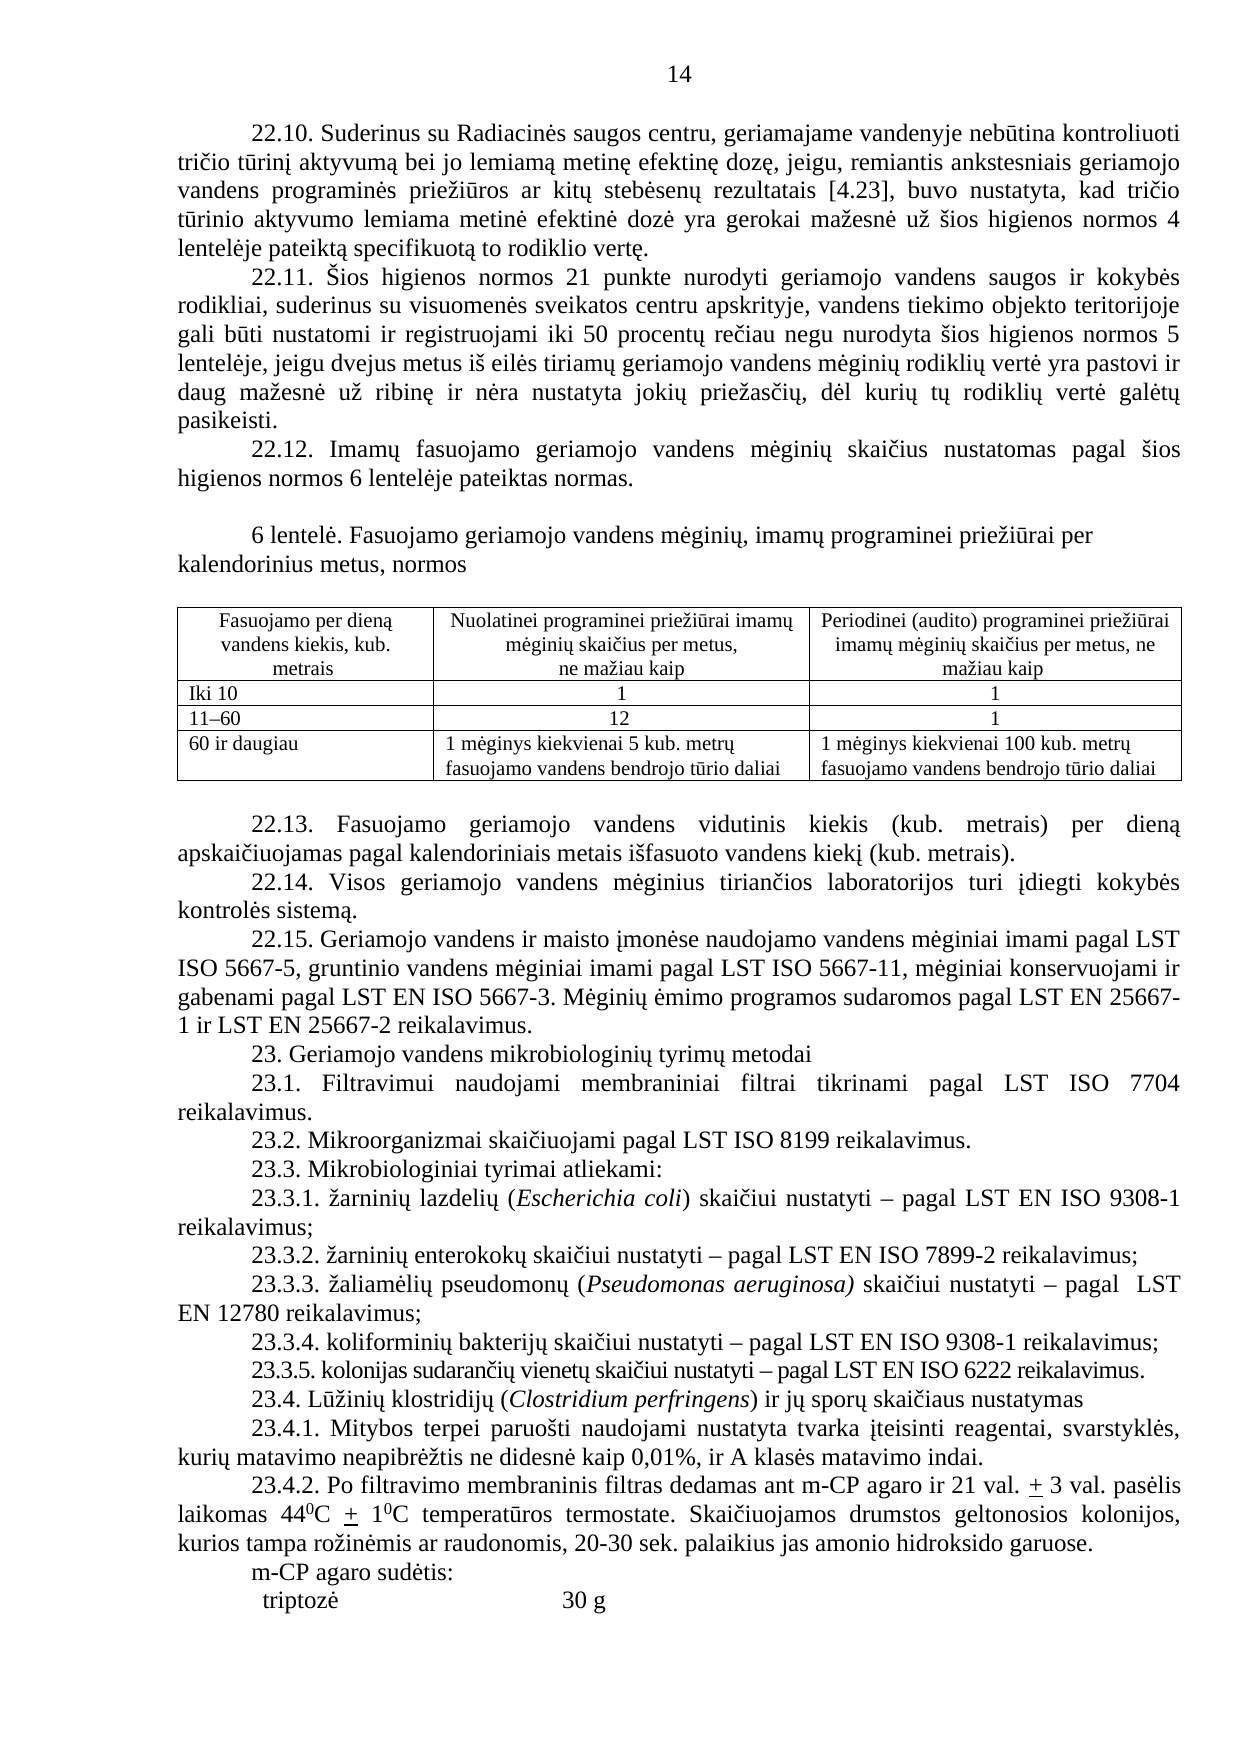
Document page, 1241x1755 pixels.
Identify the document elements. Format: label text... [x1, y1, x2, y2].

table_cell 1 [434, 681, 809, 705]
text 23.3.4. koliforminių bakterijų skaičiui nustatyti – pagal LST EN ISO 9308-1 reikalavimus; [177, 1327, 1181, 1356]
text 23.4.1. Mitybos terpei paruošti naudojami nustatyta tvarka įteisinti reagentai, svarstyklės, kurių matavimo neapibrėžtis ne didesnė kaip 0,01%, ir A klasės matavimo indai. [177, 1413, 1181, 1471]
text 22.14. Visos geriamojo vandens mėginius tiriančios laboratorijos turi įdiegti kokybės kontrolės sistemą. [177, 867, 1181, 924]
text 23.1. Filtravimui naudojami membraniniai filtrai tikrinami pagal LST ISO 7704 reikalavimus. [177, 1068, 1181, 1126]
table_cell 1 mėginys kiekvienai 5 kub. metrų fasuojamo vandens bendrojo tūrio daliai [434, 731, 809, 779]
text 23.3.3. žaliamėlių pseudomonų (Pseudomonas aeruginosa) skaičiui nustatyti – pagal LST EN 12780 reikalavimus; [177, 1269, 1181, 1327]
text 23.4.2. Po filtravimo membraninis filtras dedamas ant m-CP agaro ir 21 val. + 3 val. pasėlis laikomas 440C + 10C temperatūros termostate. Skaičiuojamos drumstos geltonosios kolonijos, kurios tampa rožinėmis ar raudonomis, 20-30 sek. palaikius jas amonio hidroksido garuose. [177, 1471, 1181, 1557]
table_cell 1 mėginys kiekvienai 100 kub. metrų fasuojamo vandens bendrojo tūrio daliai [810, 731, 1181, 779]
text 22.11. Šios higienos normos 21 punkte nurodyti geriamojo vandens saugos ir kokybės rodikliai, suderinus su visuomenės sveikatos centru apskrityje, vandens tiekimo objekto teritorijoje gali būti nustatomi ir registruojami iki 50 procentų rečiau negu nurodyta šios higienos normos 5 lentelėje, jeigu dvejus metus iš eilės tiriamų geriamojo vandens mėginių rodiklių vertė yra pastovi ir daug mažesnė už ribinę ir nėra nustatyta jokių priežasčių, dėl kurių tų rodiklių vertė galėtų pasikeisti. [177, 262, 1181, 434]
table_cell 11–60 [178, 706, 433, 730]
text 22.12. Imamų fasuojamo geriamojo vandens mėginių skaičius nustatomas pagal šios higienos normos 6 lentelėje pateiktas normas. [177, 434, 1181, 492]
table_header Fasuojamo per dieną vandens kiekis, kub. metrais [178, 608, 433, 680]
text 23.2. Mikroorganizmai skaičiuojami pagal LST ISO 8199 reikalavimus. [177, 1126, 1181, 1154]
text 22.13. Fasuojamo geriamojo vandens vidutinis kiekis (kub. metrais) per dieną apskaičiuojamas pagal kalendoriniais metais išfasuoto vandens kiekį (kub. metrais). [177, 809, 1181, 867]
text 22.15. Geriamojo vandens ir maisto įmonėse naudojamo vandens mėginiai imami pagal LST ISO 5667-5, gruntinio vandens mėginiai imami pagal LST ISO 5667-11, mėginiai konservuojami ir gabenami pagal LST EN ISO 5667-3. Mėginių ėmimo programos sudaromos pagal LST EN 25667-1 ir LST EN 25667-2 reikalavimus. [177, 924, 1181, 1039]
text 22.10. Suderinus su Radiacinės saugos centru, geriamajame vandenyje nebūtina kontroliuoti tričio tūrinį aktyvumą bei jo lemiamą metinę efektinę dozę, jeigu, remiantis ankstesniais geriamojo vandens programinės priežiūros ar kitų stebėsenų rezultatais [4.23], buvo nustatyta, kad tričio tūrinio aktyvumo lemiama metinė efektinė dozė yra gerokai mažesnė už šios higienos normos 4 lentelėje pateiktą specifikuotą to rodiklio vertę. [177, 118, 1181, 262]
text 23.3.5. kolonijas sudarančių vienetų skaičiui nustatyti – pagal LST EN ISO 6222 reikalavimus. [177, 1356, 1181, 1384]
table_cell Iki 10 [178, 681, 433, 705]
table_header 30 g [551, 1586, 1204, 1614]
text 23.3.1. žarninių lazdelių (Escherichia coli) skaičiui nustatyti – pagal LST EN ISO 9308-1 reikalavimus; [177, 1183, 1181, 1241]
text 23.3. Mikrobiologiniai tyrimai atliekami: [177, 1154, 1181, 1183]
table_cell 12 [434, 706, 809, 730]
text 23. Geriamojo vandens mikrobiologinių tyrimų metodai [177, 1039, 1181, 1068]
table_cell 1 [810, 681, 1181, 705]
table_header Nuolatinei programinei priežiūrai imamų mėginių skaičius per metus, ne mažiau kaip [434, 608, 809, 680]
table_cell 60 ir daugiau [178, 731, 433, 779]
text m-CP agaro sudėtis: [177, 1557, 1181, 1586]
text 6 lentelė. Fasuojamo geriamojo vandens mėginių, imamų programinei priežiūrai per kalendorinius metus, normos [177, 521, 1181, 578]
text 23.3.2. žarninių enterokokų skaičiui nustatyti – pagal LST EN ISO 7899-2 reikalavimus; [177, 1241, 1181, 1269]
text 23.4. Lūžinių klostridijų (Clostridium perfringens) ir jų sporų skaičiaus nustatymas [177, 1384, 1181, 1413]
table_cell 1 [810, 706, 1181, 730]
table_header Periodinei (audito) programinei priežiūrai imamų mėginių skaičius per metus, ne mažiau kaip [810, 608, 1181, 680]
table_header triptozė [177, 1586, 551, 1614]
